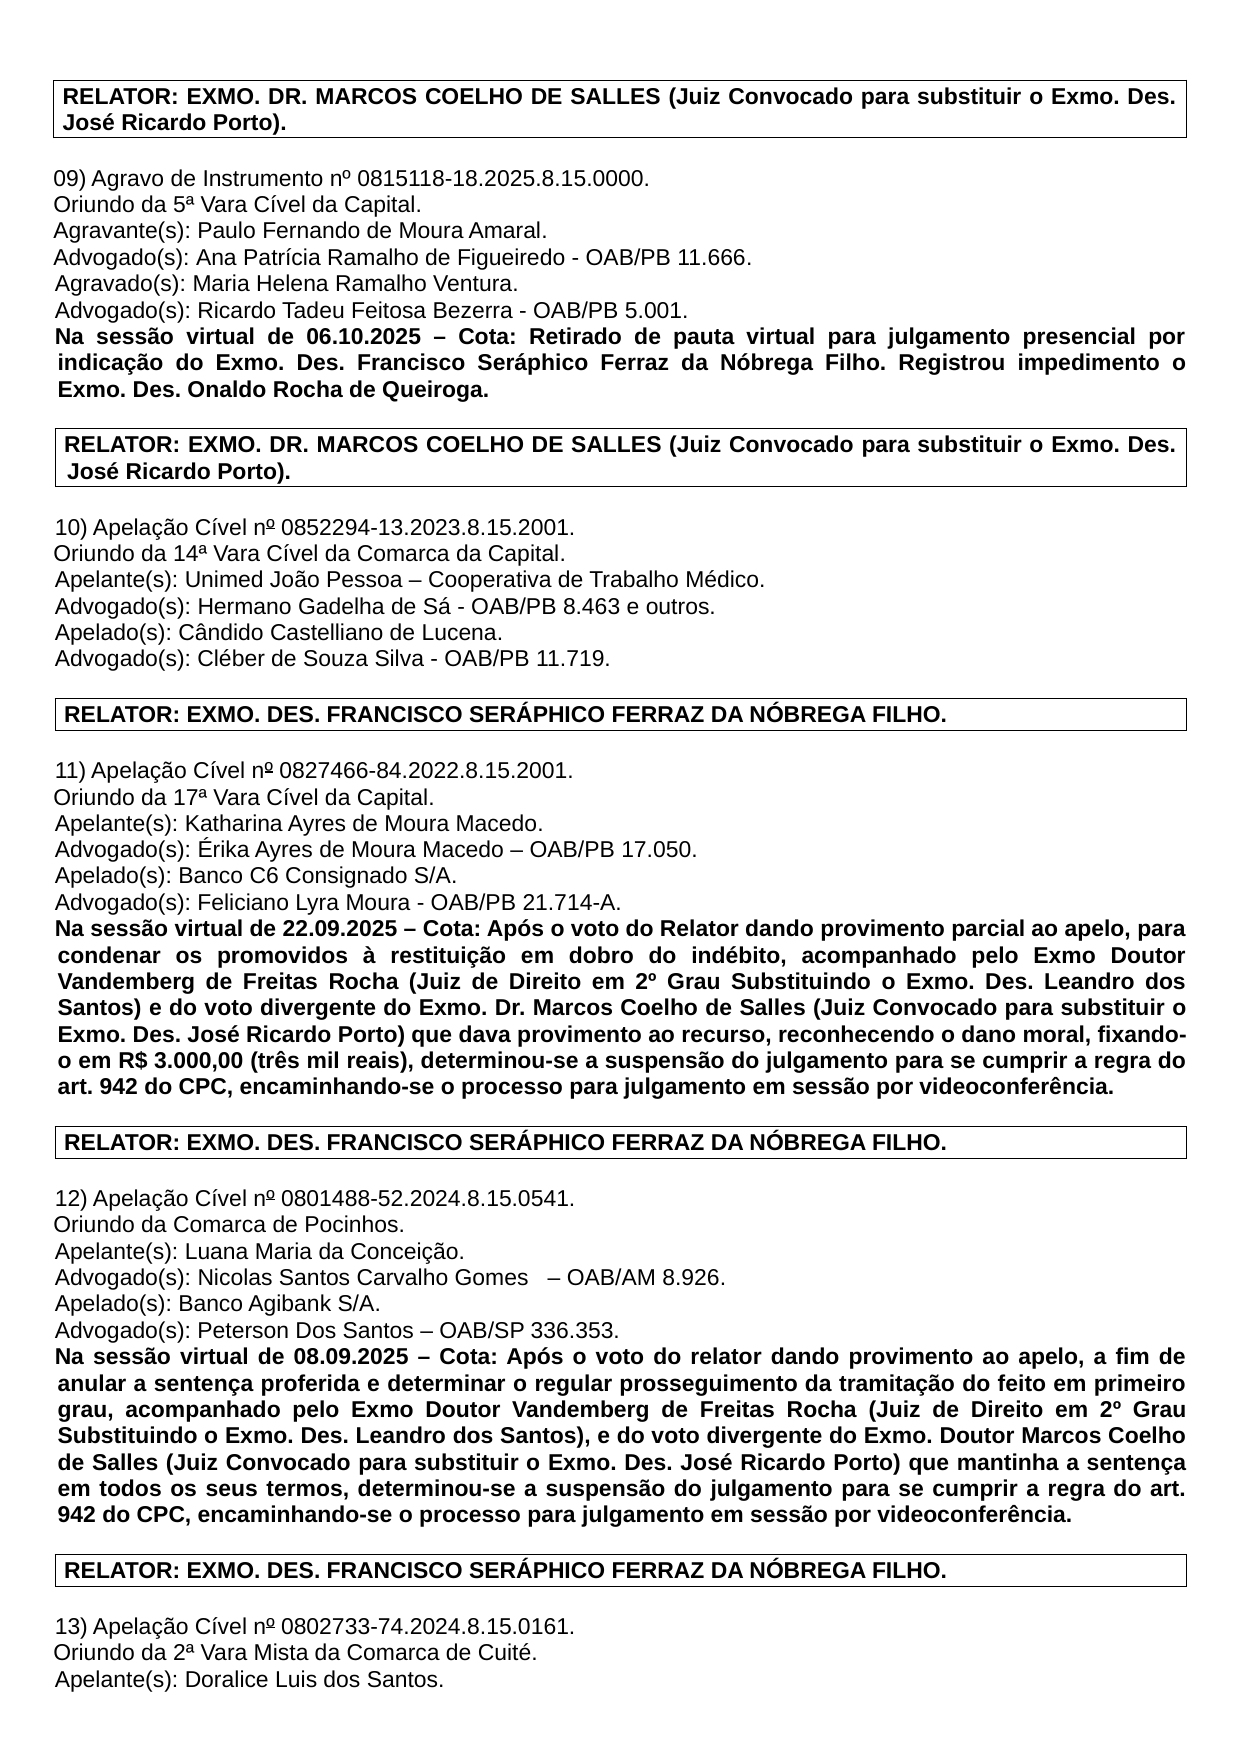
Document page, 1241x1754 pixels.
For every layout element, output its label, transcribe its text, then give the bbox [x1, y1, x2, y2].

text Na sessão virtual de 22.09.2025 – Cota: Após o voto do Relator dando provimento parcial ao apelo, para condenar os promovidos à restituição em dobro do indébito, acompanhado pelo Exmo Doutor Vandemberg de Freitas Rocha (Juiz de Direito em 2º Grau Substituindo o Exmo. Des. Leandro dos Santos) e do voto divergente do Exmo. Dr. Marcos Coelho de Salles (Juiz Convocado para substituir o Exmo. Des. José Ricardo Porto) que dava provimento ao recurso, reconhecendo o dano moral, fixando-o em R$ 3.000,00 (três mil reais), determinou-se a suspensão do julgamento para se cumprir a regra do art. 942 do CPC, encaminhando-se o processo para julgamento em sessão por videoconferência. [54, 915, 1187, 1100]
text Advogado(s): Hermano Gadelha de Sá - OAB/PB 8.463 e outros. [54, 593, 1187, 619]
text 13) Apelação Cível nº 0802733-74.2024.8.15.0161. [54, 1613, 1187, 1639]
text Apelado(s): Banco Agibank S/A. [54, 1290, 1187, 1317]
text Apelante(s): Luana Maria da Conceição. [54, 1238, 1187, 1264]
text Advogado(s): Feliciano Lyra Moura - OAB/PB 21.714-A. [54, 889, 1187, 915]
text Apelante(s): Unimed João Pessoa – Cooperativa de Trabalho Médico. [54, 566, 1187, 593]
text Apelante(s): Katharina Ayres de Moura Macedo. [54, 810, 1187, 836]
text Apelante(s): Doralice Luis dos Santos. [54, 1666, 1187, 1692]
text Oriundo da 14ª Vara Cível da Comarca da Capital. [53, 540, 1187, 566]
text RELATOR: EXMO. DR. MARCOS COELHO DE SALLES (Juiz Convocado para substituir o Exmo. Des. José Ricardo Porto). [54, 81, 1186, 137]
text Na sessão virtual de 08.09.2025 – Cota: Após o voto do relator dando provimento ao apelo, a fim de anular a sentença proferida e determinar o regular prosseguimento da tramitação do feito em primeiro grau, acompanhado pelo Exmo Doutor Vandemberg de Freitas Rocha (Juiz de Direito em 2º Grau Substituindo o Exmo. Des. Leandro dos Santos), e do voto divergente do Exmo. Doutor Marcos Coelho de Salles (Juiz Convocado para substituir o Exmo. Des. José Ricardo Porto) que mantinha a sentença em todos os seus termos, determinou-se a suspensão do julgamento para se cumprir a regra do art. 942 do CPC, encaminhando-se o processo para julgamento em sessão por videoconferência. [54, 1343, 1187, 1528]
text Apelado(s): Cândido Castelliano de Lucena. [54, 619, 1187, 645]
text Oriundo da Comarca de Pocinhos. [53, 1211, 1187, 1238]
text Advogado(s): Ana Patrícia Ramalho de Figueiredo - OAB/PB 11.666. [53, 244, 1187, 270]
text Oriundo da 17ª Vara Cível da Capital. [53, 783, 1187, 810]
text Advogado(s): Érika Ayres de Moura Macedo – OAB/PB 17.050. [54, 836, 1187, 862]
text 11) Apelação Cível nº 0827466-84.2022.8.15.2001. [54, 757, 1187, 783]
text Advogado(s): Nicolas Santos Carvalho Gomes – OAB/AM 8.926. [54, 1264, 1187, 1290]
text RELATOR: EXMO. DES. FRANCISCO SERÁPHICO FERRAZ DA NÓBREGA FILHO. [56, 699, 1186, 730]
text Na sessão virtual de 06.10.2025 – Cota: Retirado de pauta virtual para julgamento presencial por indicação do Exmo. Des. Francisco Seráphico Ferraz da Nóbrega Filho. Registrou impedimento o Exmo. Des. Onaldo Rocha de Queiroga. [54, 323, 1187, 402]
text RELATOR: EXMO. DES. FRANCISCO SERÁPHICO FERRAZ DA NÓBREGA FILHO. [56, 1127, 1186, 1158]
text RELATOR: EXMO. DR. MARCOS COELHO DE SALLES (Juiz Convocado para substituir o Exmo. Des. José Ricardo Porto). [56, 429, 1186, 486]
text Oriundo da 2ª Vara Mista da Comarca de Cuité. [53, 1639, 1187, 1666]
text Agravado(s): Maria Helena Ramalho Ventura. [54, 270, 1187, 297]
text Oriundo da 5ª Vara Cível da Capital. [53, 191, 1187, 217]
text Advogado(s): Ricardo Tadeu Feitosa Bezerra - OAB/PB 5.001. [54, 297, 1187, 323]
text Advogado(s): Cléber de Souza Silva - OAB/PB 11.719. [54, 645, 1187, 672]
text RELATOR: EXMO. DES. FRANCISCO SERÁPHICO FERRAZ DA NÓBREGA FILHO. [56, 1555, 1186, 1586]
text Apelado(s): Banco C6 Consignado S/A. [54, 862, 1187, 889]
text Advogado(s): Peterson Dos Santos – OAB/SP 336.353. [54, 1317, 1187, 1343]
text Agravante(s): Paulo Fernando de Moura Amaral. [53, 217, 1187, 244]
text 09) Agravo de Instrumento nº 0815118-18.2025.8.15.0000. [53, 165, 1187, 191]
text 10) Apelação Cível nº 0852294-13.2023.8.15.2001. [54, 514, 1187, 540]
text 12) Apelação Cível nº 0801488-52.2024.8.15.0541. [54, 1185, 1187, 1211]
